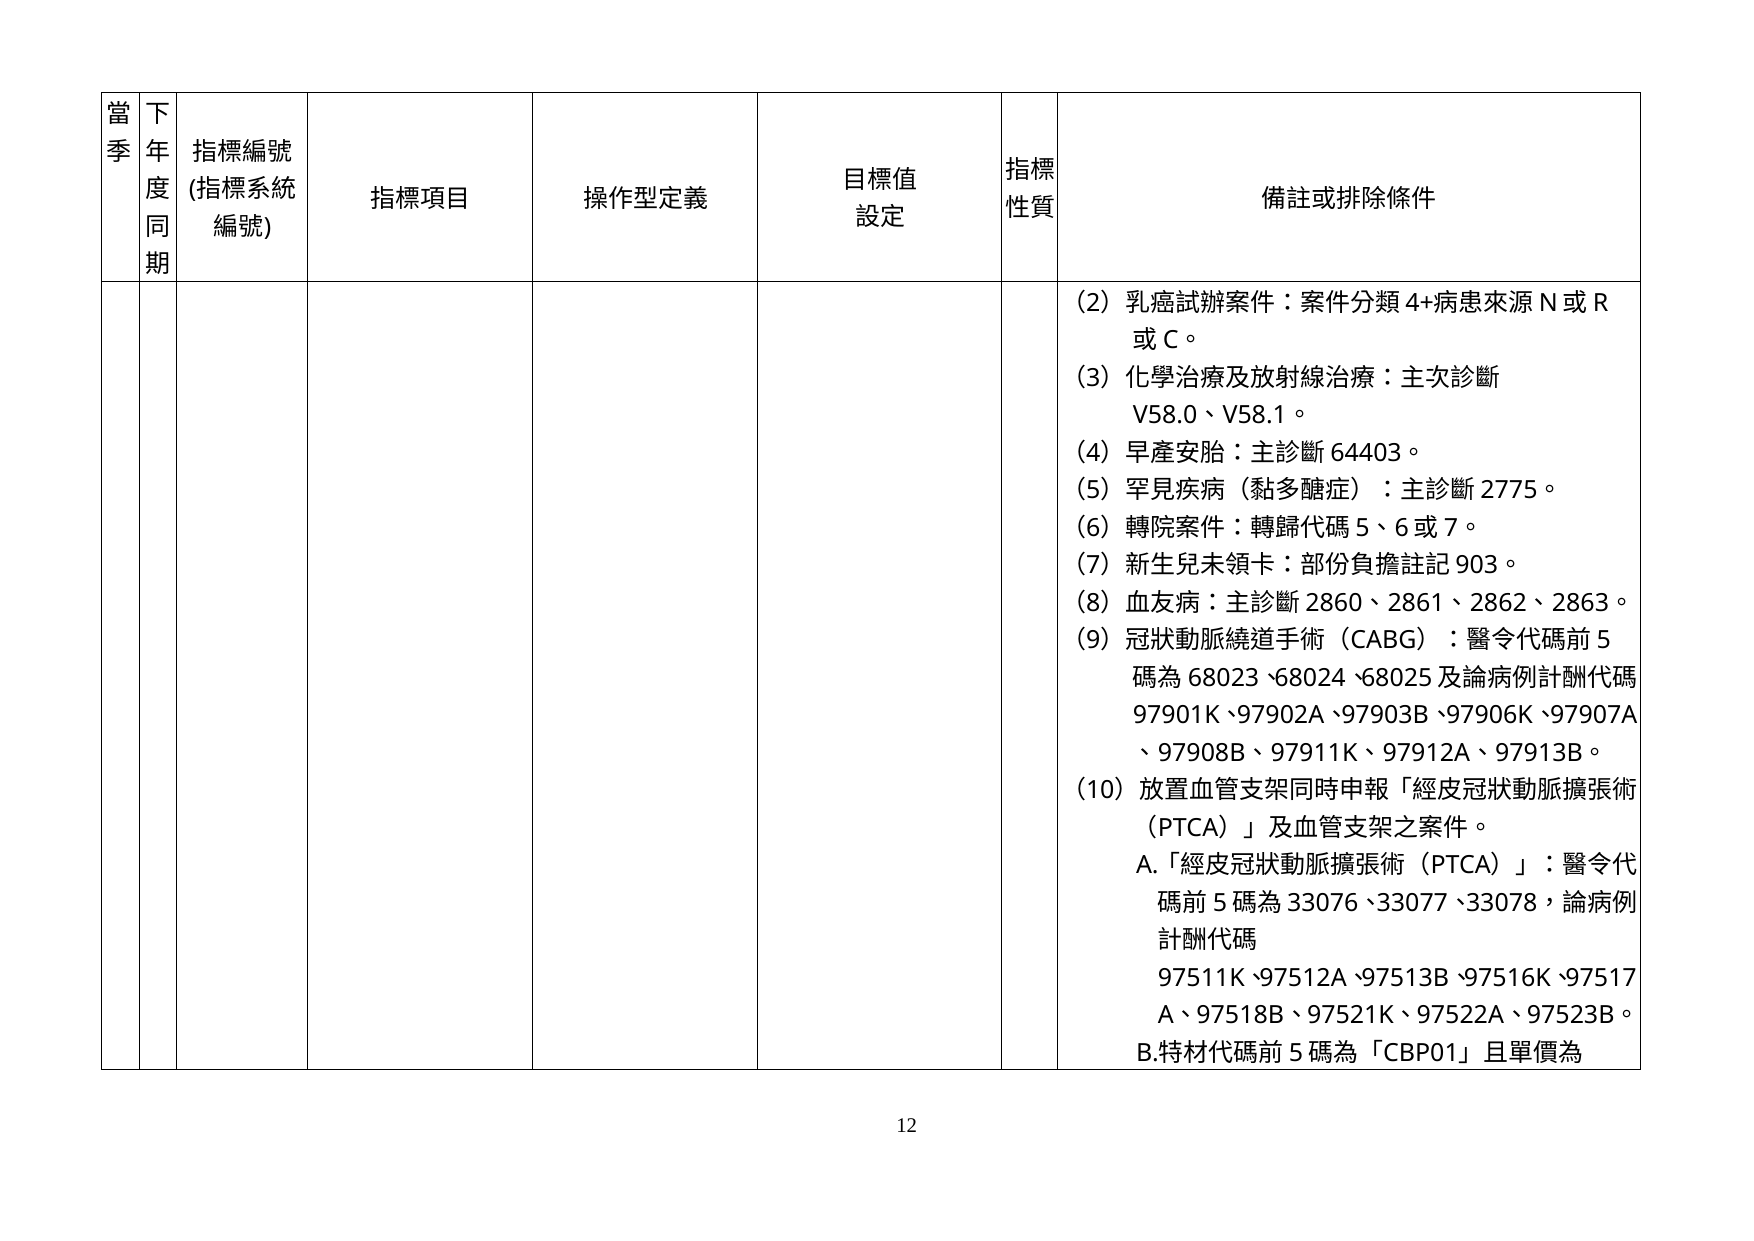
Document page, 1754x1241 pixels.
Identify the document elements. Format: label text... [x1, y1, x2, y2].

table_cell [1002, 282, 1057, 1069]
table_cell [177, 282, 307, 1069]
table_header 指標編號 (指標系統編號) [177, 93, 307, 281]
table_header 下年度同期 [140, 93, 176, 281]
table_cell [758, 282, 1001, 1069]
table_cell [140, 282, 176, 1069]
table_cell [533, 282, 757, 1069]
table_header 操作型定義 [533, 93, 757, 281]
table_cell [102, 282, 139, 1069]
table_header 備註或排除條件 [1058, 93, 1640, 281]
table_cell [308, 282, 532, 1069]
table_header 指標 性質 [1002, 93, 1057, 281]
table_cell （2）乳癌試辦案件：案件分類4+病患來源N或R或C。 （3）化學治療及放射線治療：主次診斷V58.0、V58.1。 （4）早產安胎：主診斷64403。 （5）罕見疾病（黏多醣症）：主診斷2775。 （6）轉院案件：轉歸代碼5、6或7。 （7）新生兒未領卡：部份負擔註記903。 （8）血友病：主診斷2860、2861、2862、2863。 （9）冠狀動脈繞道手術（CABG）：醫令代碼前5碼為68023、68024、68025及論病例計酬代碼97901K、97902A、97903B、97906K、97907A、97908B、97911K、97912A、97913B。 （10）放置血管支架同時申報「經皮冠狀動脈擴張術（PTCA）」及血管支架之案件。 A.「經皮冠狀動脈擴張術（PTCA）」：醫令代碼前5碼為33076、33077、33078，論病例計酬代碼97511K、97512A、97513B、97516K、97517A、97518B、97521K、97522A、97523B。 B.特材代碼前5碼為「CBP01」且單價為 [1058, 282, 1640, 1069]
table_header 指標項目 [308, 93, 532, 281]
table_header 當季 [102, 93, 139, 281]
table_header 目標值 設定 [758, 93, 1001, 281]
